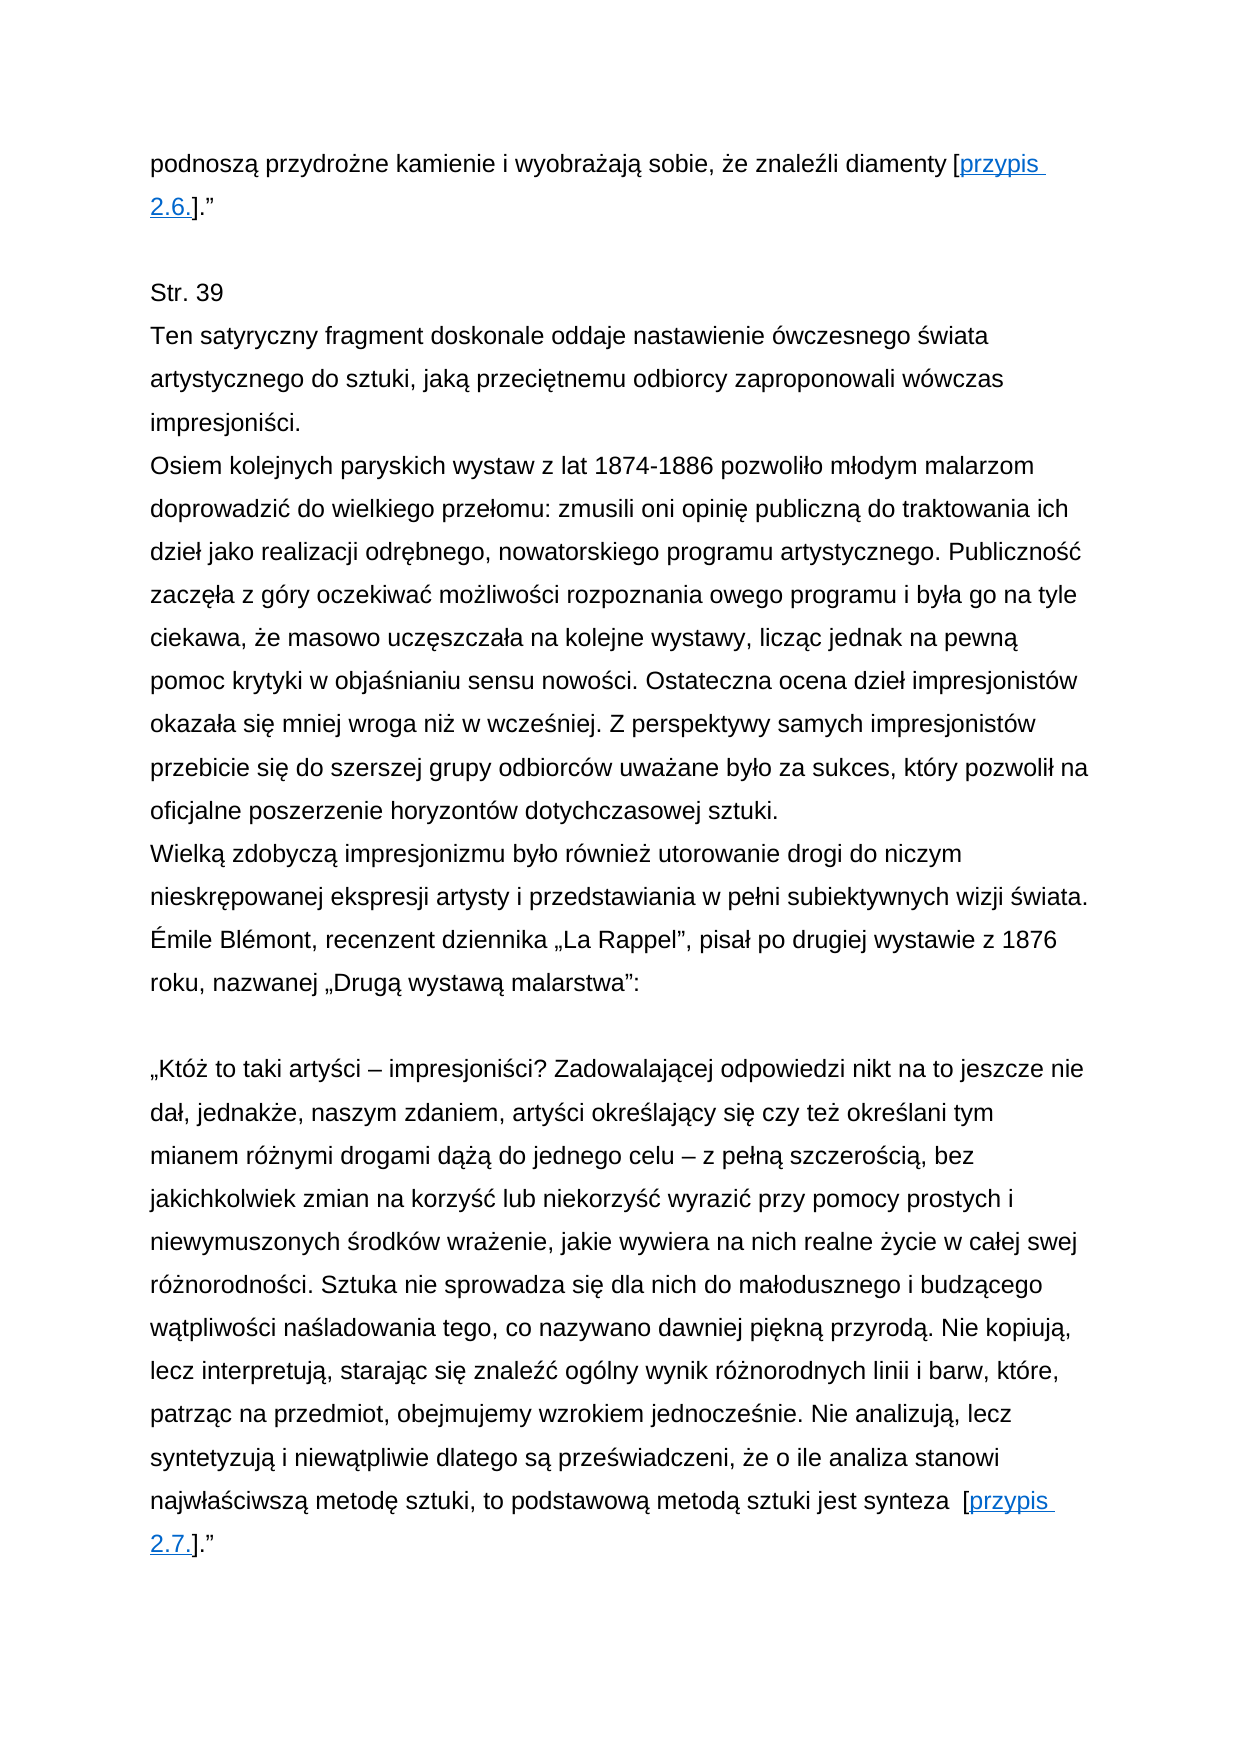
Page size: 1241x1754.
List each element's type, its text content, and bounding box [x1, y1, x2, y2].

text Osiem kolejnych paryskich wystaw z lat 1874-1886 pozwoliło młodym malarzom doprowadzić do wielkiego przełomu: zmusili oni opinię publiczną do traktowania ich dzieł jako realizacji odrębnego, nowatorskiego programu artystycznego. Publiczność zaczęła z góry oczekiwać możliwości rozpoznania owego programu i była go na tyle ciekawa, że masowo uczęszczała na kolejne wystawy, licząc jednak na pewną pomoc krytyki w objaśnianiu sensu nowości. Ostateczna ocena dzieł impresjonistów okazała się mniej wroga niż w wcześniej. Z perspektywy samych impresjonistów przebicie się do szerszej grupy odbiorców uważane było za sukces, który pozwolił na oficjalne poszerzenie horyzontów dotychczasowej sztuki. [150, 451, 1090, 824]
text Str. 39 [150, 278, 1090, 307]
text Wielką zdobyczą impresjonizmu było również utorowanie drogi do niczym nieskrępowanej ekspresji artysty i przedstawiania w pełni subiektywnych wizji świata. Émile Blémont, recenzent dziennika „La Rappel”, pisał po drugiej wystawie z 1876 roku, nazwanej „Drugą wystawą malarstwa”: [150, 839, 1090, 997]
text Ten satyryczny fragment doskonale oddaje nastawienie ówczesnego świata artystycznego do sztuki, jaką przeciętnemu odbiorcy zaproponowali wówczas impresjoniści. [150, 321, 1090, 436]
text podnoszą przydrożne kamienie i wyobrażają sobie, że znaleźli diamenty [przypis 2.6.].” [150, 149, 1090, 221]
text „Któż to taki artyści – impresjoniści? Zadowalającej odpowiedzi nikt na to jeszcze nie dał, jednakże, naszym zdaniem, artyści określający się czy też określani tym mianem różnymi drogami dążą do jednego celu – z pełną szczerością, bez jakichkolwiek zmian na korzyść lub niekorzyść wyrazić przy pomocy prostych i niewymuszonych środków wrażenie, jakie wywiera na nich realne życie w całej swej różnorodności. Sztuka nie sprowadza się dla nich do małodusznego i budzącego wątpliwości naśladowania tego, co nazywano dawniej piękną przyrodą. Nie kopiują, lecz interpretują, starając się znaleźć ogólny wynik różnorodnych linii i barw, które, patrząc na przedmiot, obejmujemy wzrokiem jednocześnie. Nie analizują, lecz syntetyzują i niewątpliwie dlatego są przeświadczeni, że o ile analiza stanowi najwłaściwszą metodę sztuki, to podstawową metodą sztuki jest synteza [przypis 2.7.].” [150, 1054, 1090, 1558]
